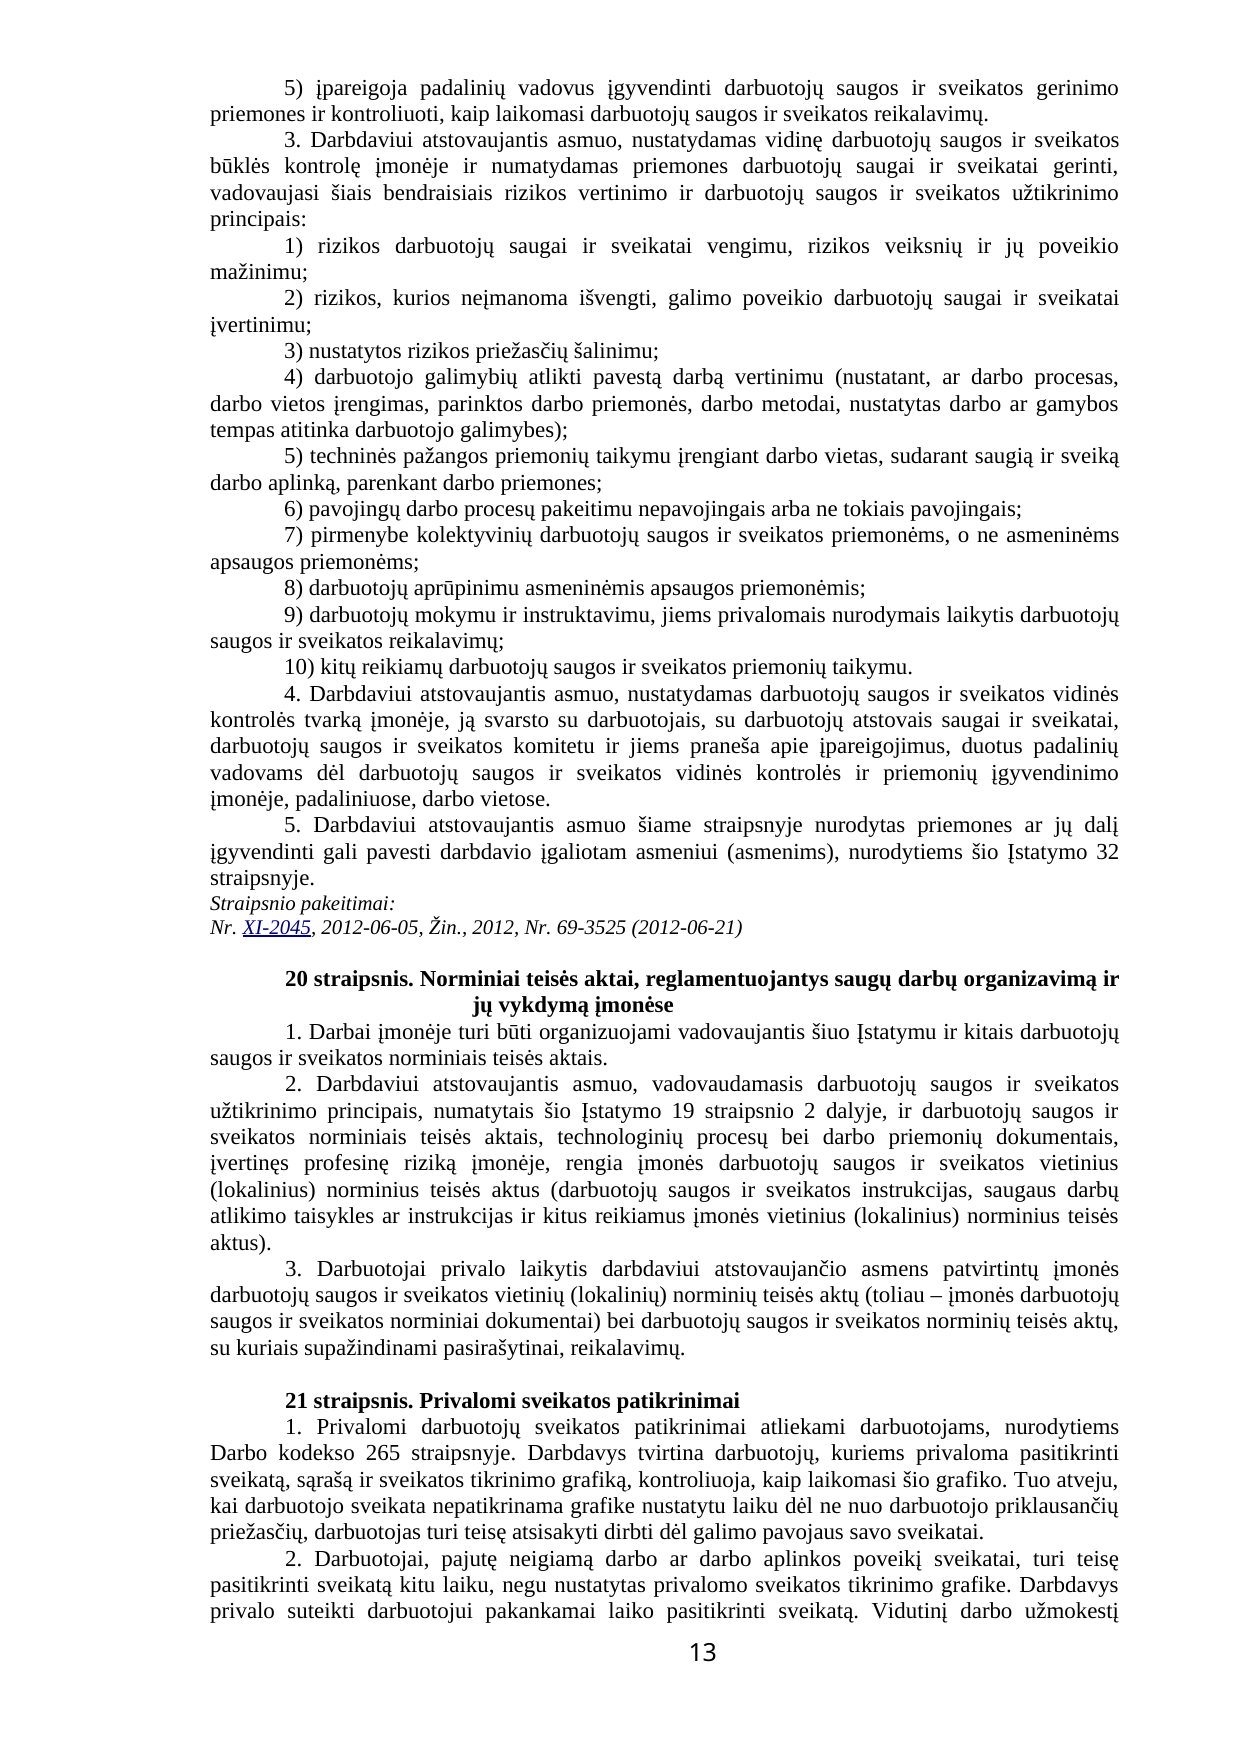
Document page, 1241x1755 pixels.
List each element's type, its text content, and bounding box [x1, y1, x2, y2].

text 2. Darbuotojai, pajutę neigiamą darbo ar darbo aplinkos poveikį sveikatai, turi teisę pasitikrinti sveikatą kitu laiku, negu nustatytas privalomo sveikatos tikrinimo grafike. Darbdavys privalo suteikti darbuotojui pakankamai laiko pasitikrinti sveikatą. Vidutinį darbo užmokestį [210, 1545, 1120, 1624]
text 20 straipsnis. Norminiai teisės aktai, reglamentuojantys saugų darbų organizavimą ir jų vykdymą įmonėse [285, 965, 1120, 1018]
text Nr. XI-2045, 2012-06-05, Žin., 2012, Nr. 69-3525 (2012-06-21) [210, 914, 1120, 939]
text 2. Darbdaviui atstovaujantis asmuo, vadovaudamasis darbuotojų saugos ir sveikatos užtikrinimo principais, numatytais šio Įstatymo 19 straipsnio 2 dalyje, ir darbuotojų saugos ir sveikatos norminiais teisės aktais, technologinių procesų bei darbo priemonių dokumentais, įvertinęs profesinę riziką įmonėje, rengia įmonės darbuotojų saugos ir sveikatos vietinius (lokalinius) norminius teisės aktus (darbuotojų saugos ir sveikatos instrukcijas, saugaus darbų atlikimo taisykles ar instrukcijas ir kitus reikiamus įmonės vietinius (lokalinius) norminius teisės aktus). [210, 1070, 1120, 1255]
text 1. Darbai įmonėje turi būti organizuojami vadovaujantis šiuo Įstatymu ir kitais darbuotojų saugos ir sveikatos norminiais teisės aktais. [210, 1018, 1120, 1070]
text 5) įpareigoja padalinių vadovus įgyvendinti darbuotojų saugos ir sveikatos gerinimo priemones ir kontroliuoti, kaip laikomasi darbuotojų saugos ir sveikatos reikalavimų. [210, 73, 1120, 126]
text Straipsnio pakeitimai: [210, 891, 1120, 914]
text 8) darbuotojų aprūpinimu asmeninėmis apsaugos priemonėmis; [210, 574, 1120, 601]
text 9) darbuotojų mokymu ir instruktavimu, jiems privalomais nurodymais laikytis darbuotojų saugos ir sveikatos reikalavimų; [210, 601, 1120, 653]
text 4) darbuotojo galimybių atlikti pavestą darbą vertinimu (nustatant, ar darbo procesas, darbo vietos įrengimas, parinktos darbo priemonės, darbo metodai, nustatytas darbo ar gamybos tempas atitinka darbuotojo galimybes); [210, 363, 1120, 442]
text 6) pavojingų darbo procesų pakeitimu nepavojingais arba ne tokiais pavojingais; [210, 495, 1120, 522]
text 3) nustatytos rizikos priežasčių šalinimu; [210, 337, 1120, 363]
text 2) rizikos, kurios neįmanoma išvengti, galimo poveikio darbuotojų saugai ir sveikatai įvertinimu; [210, 284, 1120, 337]
text 4. Darbdaviui atstovaujantis asmuo, nustatydamas darbuotojų saugos ir sveikatos vidinės kontrolės tvarką įmonėje, ją svarsto su darbuotojais, su darbuotojų atstovais saugai ir sveikatai, darbuotojų saugos ir sveikatos komitetu ir jiems praneša apie įpareigojimus, duotus padalinių vadovams dėl darbuotojų saugos ir sveikatos vidinės kontrolės ir priemonių įgyvendinimo įmonėje, padaliniuose, darbo vietose. [210, 680, 1120, 811]
text 5. Darbdaviui atstovaujantis asmuo šiame straipsnyje nurodytas priemones ar jų dalį įgyvendinti gali pavesti darbdavio įgaliotam asmeniui (asmenims), nurodytiems šio Įstatymo 32 straipsnyje. [210, 811, 1120, 891]
text 21 straipsnis. Privalomi sveikatos patikrinimai [210, 1387, 1120, 1413]
text 1) rizikos darbuotojų saugai ir sveikatai vengimu, rizikos veiksnių ir jų poveikio mažinimu; [210, 232, 1120, 284]
text 5) techninės pažangos priemonių taikymu įrengiant darbo vietas, sudarant saugią ir sveiką darbo aplinką, parenkant darbo priemones; [210, 442, 1120, 495]
text 1. Privalomi darbuotojų sveikatos patikrinimai atliekami darbuotojams, nurodytiems Darbo kodekso 265 straipsnyje. Darbdavys tvirtina darbuotojų, kuriems privaloma pasitikrinti sveikatą, sąrašą ir sveikatos tikrinimo grafiką, kontroliuoja, kaip laikomasi šio grafiko. Tuo atveju, kai darbuotojo sveikata nepatikrinama grafike nustatytu laiku dėl ne nuo darbuotojo priklausančių priežasčių, darbuotojas turi teisę atsisakyti dirbti dėl galimo pavojaus savo sveikatai. [210, 1413, 1120, 1545]
text 3. Darbuotojai privalo laikytis darbdaviui atstovaujančio asmens patvirtintų įmonės darbuotojų saugos ir sveikatos vietinių (lokalinių) norminių teisės aktų (toliau – įmonės darbuotojų saugos ir sveikatos norminiai dokumentai) bei darbuotojų saugos ir sveikatos norminių teisės aktų, su kuriais supažindinami pasirašytinai, reikalavimų. [210, 1255, 1120, 1360]
text 10) kitų reikiamų darbuotojų saugos ir sveikatos priemonių taikymu. [210, 653, 1120, 680]
text 3. Darbdaviui atstovaujantis asmuo, nustatydamas vidinę darbuotojų saugos ir sveikatos būklės kontrolę įmonėje ir numatydamas priemones darbuotojų saugai ir sveikatai gerinti, vadovaujasi šiais bendraisiais rizikos vertinimo ir darbuotojų saugos ir sveikatos užtikrinimo principais: [210, 126, 1120, 232]
text 7) pirmenybe kolektyvinių darbuotojų saugos ir sveikatos priemonėms, o ne asmeninėms apsaugos priemonėms; [210, 522, 1120, 574]
